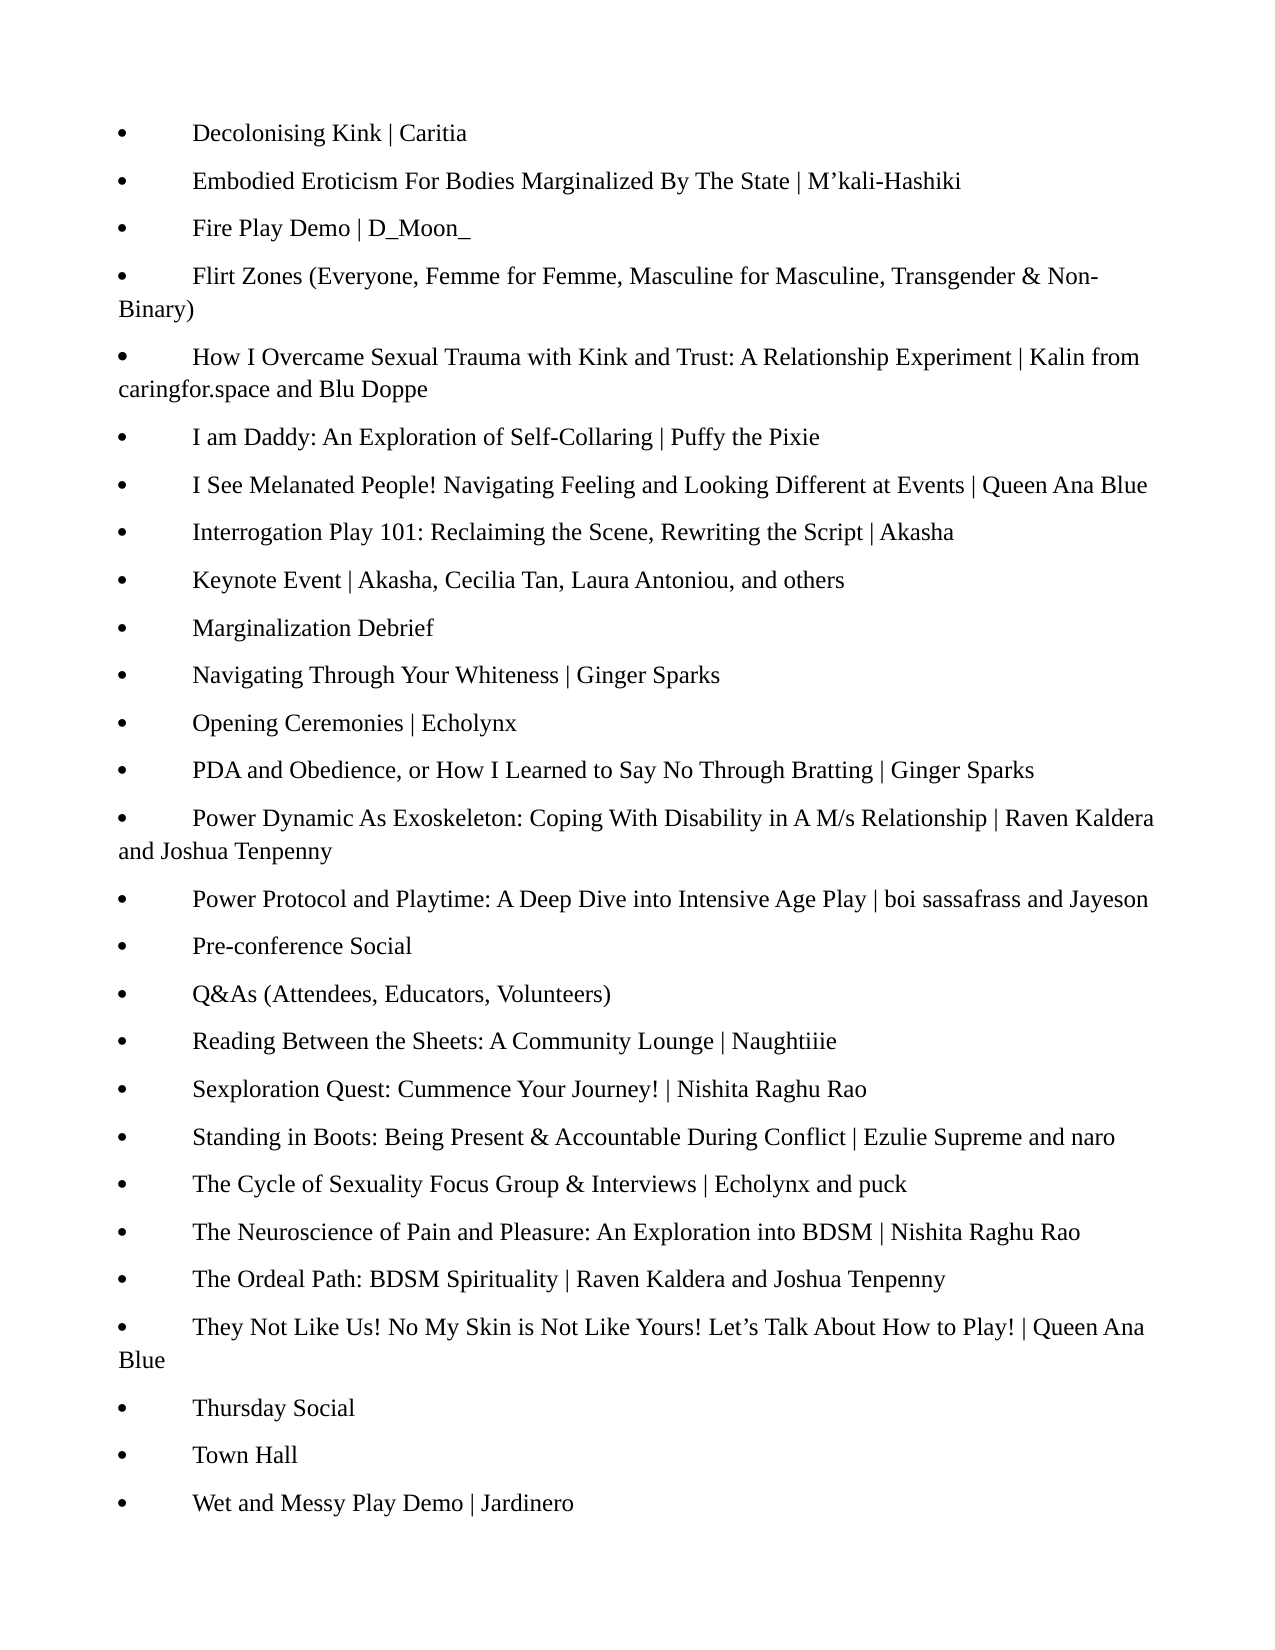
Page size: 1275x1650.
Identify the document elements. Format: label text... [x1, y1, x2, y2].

list Opening Ceremonies | Echolynx [118, 708, 1157, 737]
list Reading Between the Sheets: A Community Lounge | Naughtiiie [118, 1026, 1157, 1055]
list Marginalization Debrief [118, 613, 1157, 641]
list Wet and Messy Play Demo | Jardinero [118, 1488, 1157, 1517]
list The Neuroscience of Pain and Pleasure: An Exploration into BDSM | Nishita Raghu Rao [118, 1217, 1157, 1246]
list I See Melanated People! Navigating Feeling and Looking Different at Events | Queen Ana Blue [118, 470, 1157, 498]
list The Ordeal Path: BDSM Spirituality | Raven Kaldera and Joshua Tenpenny [118, 1264, 1157, 1293]
list They Not Like Us! No My Skin is Not Like Yours! Let’s Talk About How to Play! | Queen Ana Blue [118, 1312, 1157, 1374]
list Decolonising Kink | Caritia [118, 118, 1157, 147]
list Q&As (Attendees, Educators, Volunteers) [118, 979, 1157, 1008]
list Interrogation Play 101: Reclaiming the Scene, Rewriting the Script | Akasha [118, 517, 1157, 546]
list Sexploration Quest: Cummence Your Journey! | Nishita Raghu Rao [118, 1074, 1157, 1103]
list Navigating Through Your Whiteness | Ginger Sparks [118, 660, 1157, 689]
list Fire Play Demo | D_Moon_ [118, 213, 1157, 242]
list The Cycle of Sexuality Focus Group & Interviews | Echolynx and puck [118, 1169, 1157, 1198]
list Keynote Event | Akasha, Cecilia Tan, Laura Antoniou, and others [118, 565, 1157, 594]
list I am Daddy: An Exploration of Self-Collaring | Puffy the Pixie [118, 422, 1157, 451]
list Flirt Zones (Everyone, Femme for Femme, Masculine for Masculine, Transgender & Non-Binary) [118, 261, 1157, 323]
list Pre-conference Social [118, 931, 1157, 960]
list Embodied Eroticism For Bodies Marginalized By The State | M’kali-Hashiki [118, 166, 1157, 194]
list Thursday Social [118, 1393, 1157, 1421]
list How I Overcame Sexual Trauma with Kink and Trust: A Relationship Experiment | Kalin from caringfor.space and Blu Doppe [118, 342, 1157, 403]
list Power Dynamic As Exoskeleton: Coping With Disability in A M/s Relationship | Raven Kaldera and Joshua Tenpenny [118, 803, 1157, 865]
list Town Hall [118, 1440, 1157, 1469]
list Power Protocol and Playtime: A Deep Dive into Intensive Age Play | boi sassafrass and Jayeson [118, 884, 1157, 912]
list PDA and Obedience, or How I Learned to Say No Through Bratting | Ginger Sparks [118, 755, 1157, 784]
list Standing in Boots: Being Present & Accountable During Conflict | Ezulie Supreme and naro [118, 1122, 1157, 1150]
